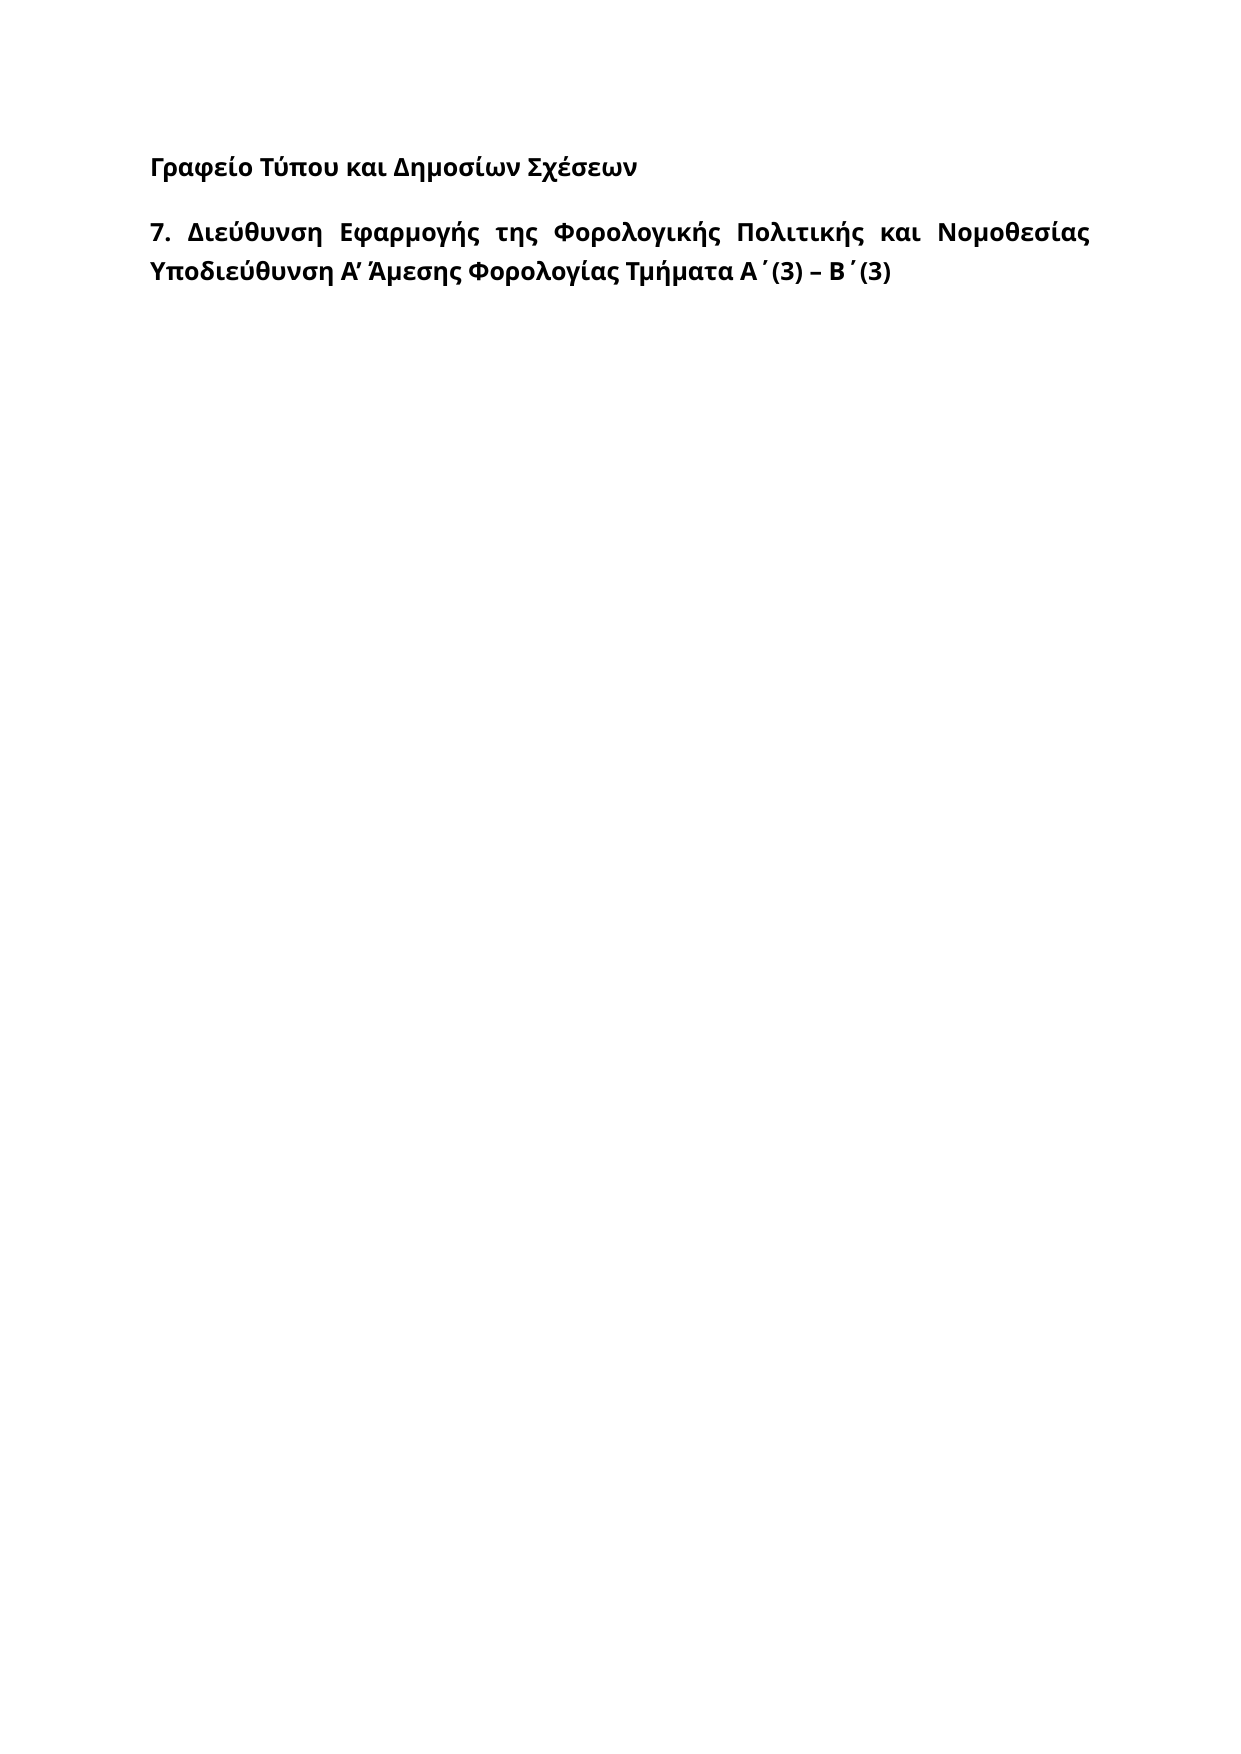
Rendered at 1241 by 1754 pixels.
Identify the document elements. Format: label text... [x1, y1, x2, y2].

text Γραφείο Τύπου και Δημοσίων Σχέσεων [150, 150, 1090, 184]
text 7. Διεύθυνση Εφαρμογής της Φορολογικής Πολιτικής και Νομοθεσίας Υποδιεύθυνση Α’ Άμεσης Φορολογίας Τμήματα Α΄(3) – Β΄(3) [150, 214, 1090, 287]
